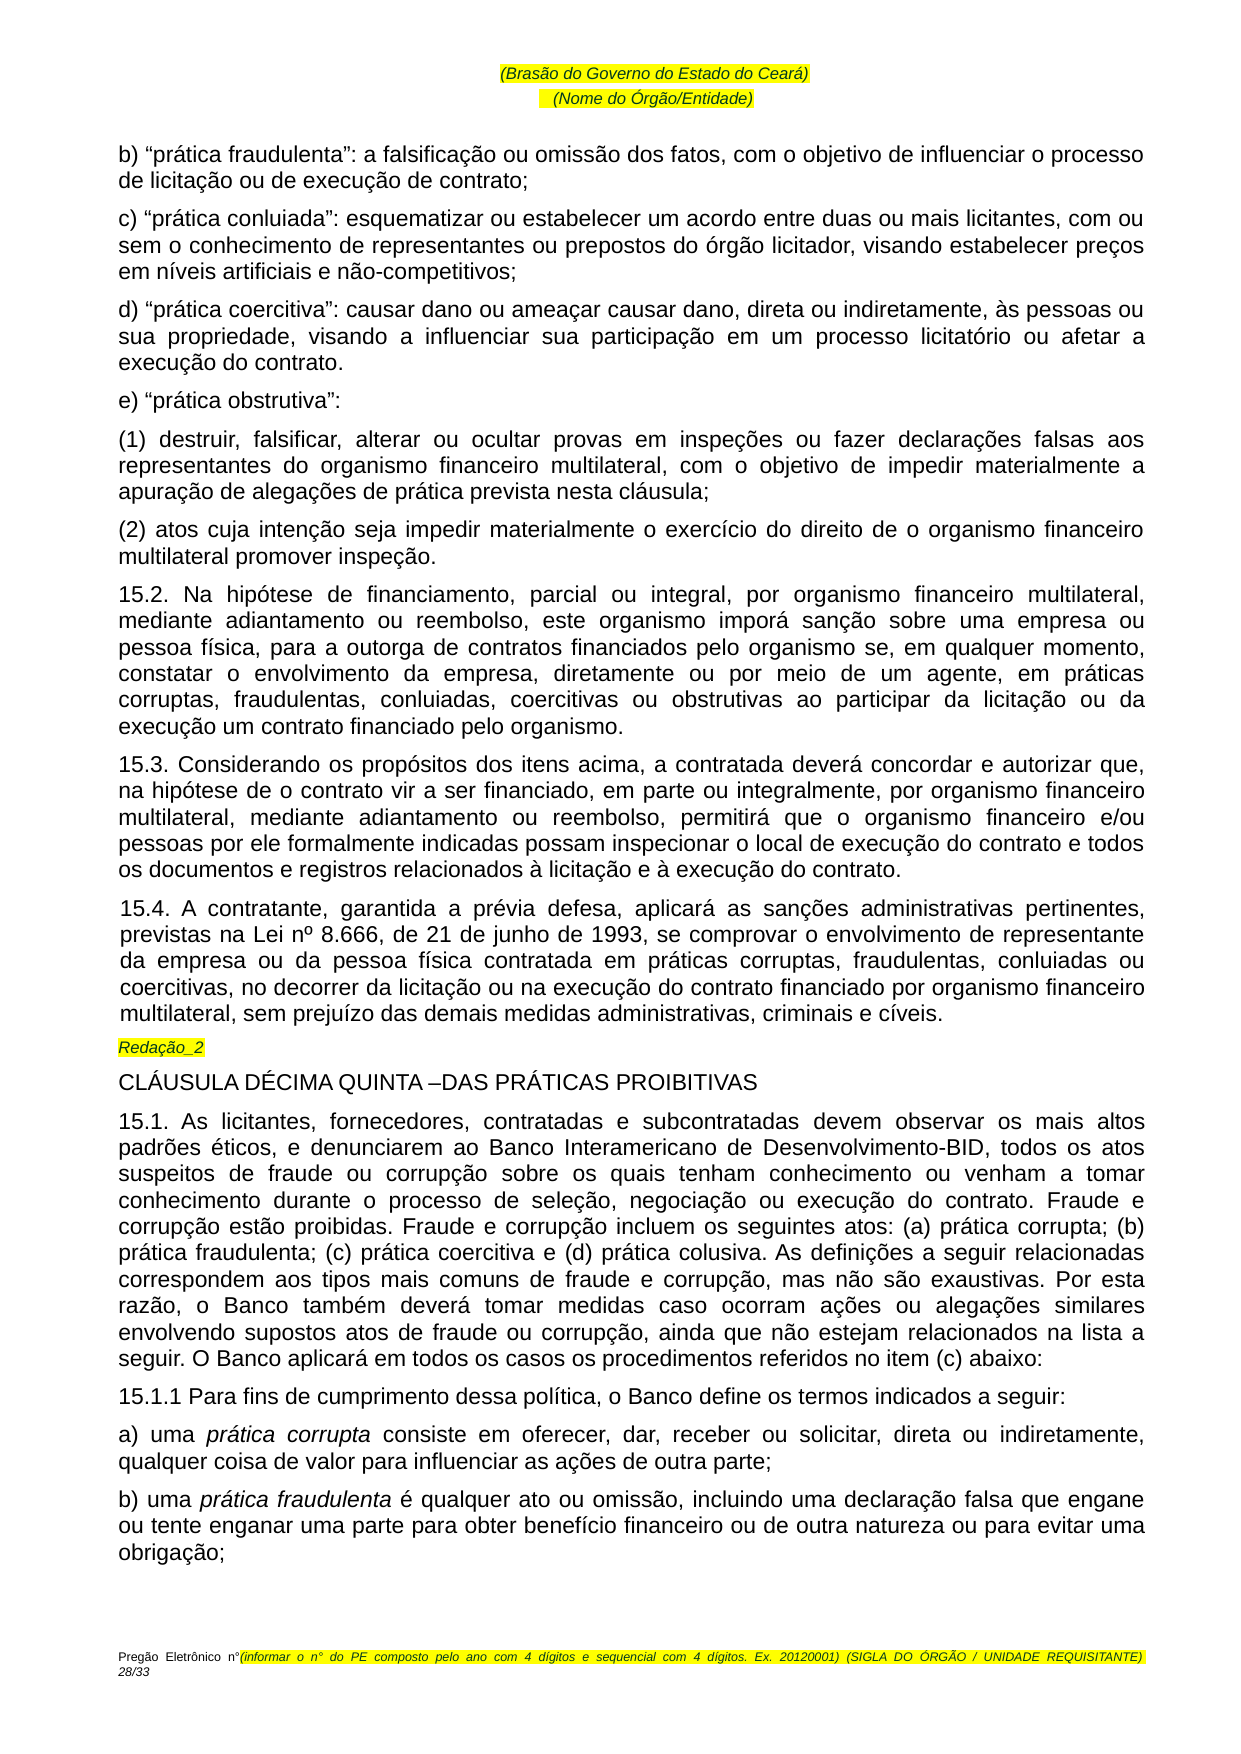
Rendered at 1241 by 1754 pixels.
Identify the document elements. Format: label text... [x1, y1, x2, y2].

text 15.1. As licitantes, fornecedores, contratadas e subcontratadas devem observar os mais altos padrões éticos, e denunciarem ao Banco Interamericano de Desenvolvimento-BID, todos os atos suspeitos de fraude ou corrupção sobre os quais tenham conhecimento ou venham a tomar conhecimento durante o processo de seleção, negociação ou execução do contrato. Fraude e corrupção estão proibidas. Fraude e corrupção incluem os seguintes atos: (a) prática corrupta; (b) prática fraudulenta; (c) prática coercitiva e (d) prática colusiva. As definições a seguir relacionadas correspondem aos tipos mais comuns de fraude e corrupção, mas não são exaustivas. Por esta razão, o Banco também deverá tomar medidas caso ocorram ações ou alegações similares envolvendo supostos atos de fraude ou corrupção, ainda que não estejam relacionados na lista a seguir. O Banco aplicará em todos os casos os procedimentos referidos no item (c) abaixo: [118, 1108, 1146, 1371]
text Redação_2 [118, 1038, 1147, 1057]
text 15.3. Considerando os propósitos dos itens acima, a contratada deverá concordar e autorizar que, na hipótese de o contrato vir a ser financiado, em parte ou integralmente, por organismo financeiro multilateral, mediante adiantamento ou reembolso, permitirá que o organismo financeiro e/ou pessoas por ele formalmente indicadas possam inspecionar o local de execução do contrato e todos os documentos e registros relacionados à licitação e à execução do contrato. [118, 751, 1146, 883]
text 15.1.1 Para fins de cumprimento dessa política, o Banco define os termos indicados a seguir: [118, 1383, 1146, 1409]
text d) “prática coercitiva”: causar dano ou ameaçar causar dano, direta ou indiretamente, às pessoas ou sua propriedade, visando a influenciar sua participação em um processo licitatório ou afetar a execução do contrato. [118, 296, 1146, 375]
text b) “prática fraudulenta”: a falsificação ou omissão dos fatos, com o objetivo de influenciar o processo de licitação ou de execução de contrato; [118, 141, 1146, 193]
text e) “prática obstrutiva”: [118, 387, 1146, 414]
text 15.4. A contratante, garantida a prévia defesa, aplicará as sanções administrativas pertinentes, previstas na Lei nº 8.666, de 21 de junho de 1993, se comprovar o envolvimento de representante da empresa ou da pessoa física contratada em práticas corruptas, fraudulentas, conluiadas ou coercitivas, no decorrer da licitação ou na execução do contrato financiado por organismo financeiro multilateral, sem prejuízo das demais medidas administrativas, criminais e cíveis. [119, 895, 1146, 1026]
text a) uma prática corrupta consiste em oferecer, dar, receber ou solicitar, direta ou indiretamente, qualquer coisa de valor para influenciar as ações de outra parte; [118, 1421, 1146, 1474]
text c) “prática conluiada”: esquematizar ou estabelecer um acordo entre duas ou mais licitantes, com ou sem o conhecimento de representantes ou prepostos do órgão licitador, visando estabelecer preços em níveis artificiais e não-competitivos; [118, 205, 1146, 284]
text 15.2. Na hipótese de financiamento, parcial ou integral, por organismo financeiro multilateral, mediante adiantamento ou reembolso, este organismo imporá sanção sobre uma empresa ou pessoa física, para a outorga de contratos financiados pelo organismo se, em qualquer momento, constatar o envolvimento da empresa, diretamente ou por meio de um agente, em práticas corruptas, fraudulentas, conluiadas, coercitivas ou obstrutivas ao participar da licitação ou da execução um contrato financiado pelo organismo. [118, 581, 1146, 739]
text (1) destruir, falsificar, alterar ou ocultar provas em inspeções ou fazer declarações falsas aos representantes do organismo financeiro multilateral, com o objetivo de impedir materialmente a apuração de alegações de prática prevista nesta cláusula; [118, 426, 1146, 504]
text (2) atos cuja intenção seja impedir materialmente o exercício do direito de o organismo financeiro multilateral promover inspeção. [118, 516, 1146, 569]
text CLÁUSULA DÉCIMA QUINTA –DAS PRÁTICAS PROIBITIVAS [118, 1069, 1146, 1096]
text b) uma prática fraudulenta é qualquer ato ou omissão, incluindo uma declaração falsa que engane ou tente enganar uma parte para obter benefício financeiro ou de outra natureza ou para evitar uma obrigação; [118, 1486, 1146, 1565]
